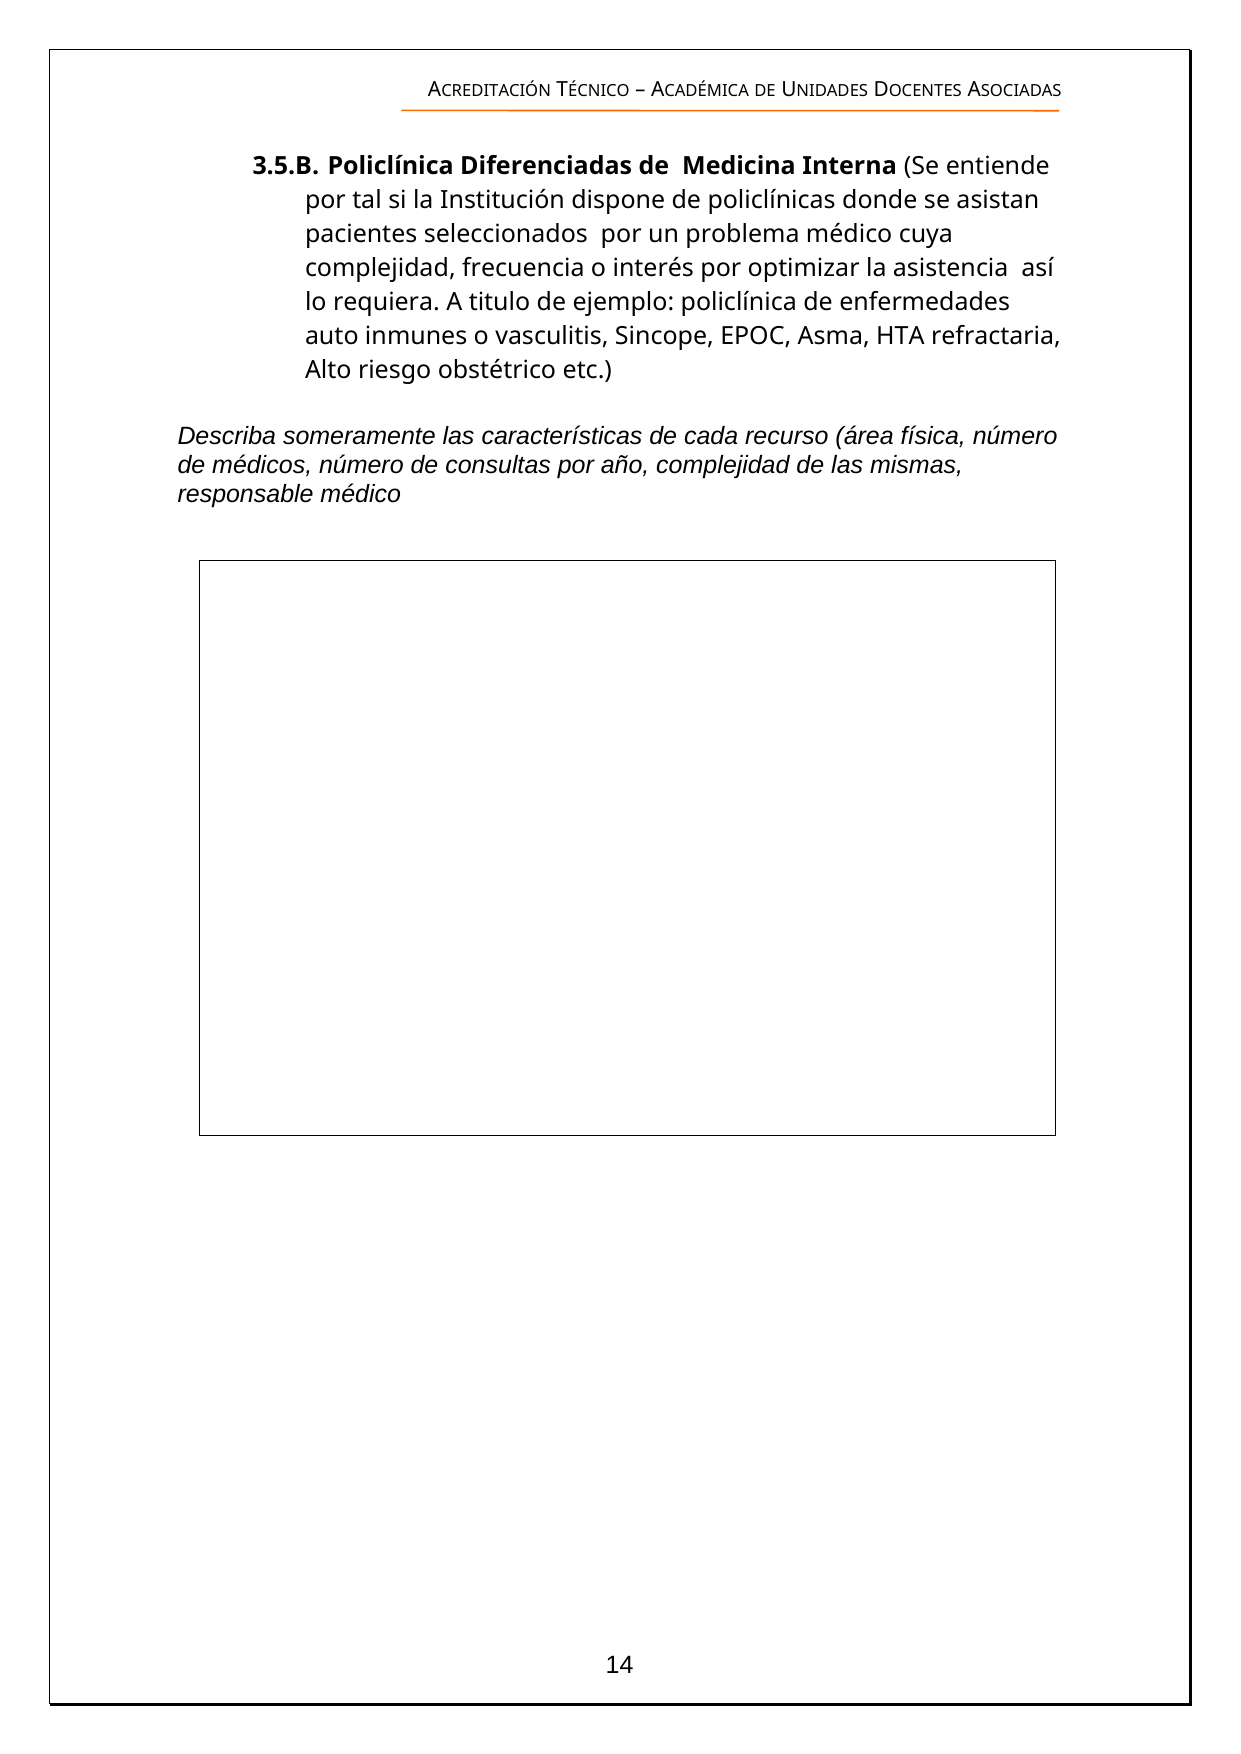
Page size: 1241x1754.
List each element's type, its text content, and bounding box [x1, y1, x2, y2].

subtitle Policlínica Diferenciadas de Medicina Interna (Se entiende por tal si la Institución dispone de policlínicas donde se asistan pacientes seleccionados por un problema médico cuya complejidad, frecuencia o interés por optimizar la asistencia así lo requiera. A titulo de ejemplo: policlínica de enfermedades auto inmunes o vasculitis, Sincope, EPOC, Asma, HTA refractaria, Alto riesgo obstétrico etc.) [252, 148, 1061, 386]
text Describa someramente las características de cada recurso (área física, número de médicos, número de consultas por año, complejidad de las mismas, responsable médico [177, 421, 1061, 507]
